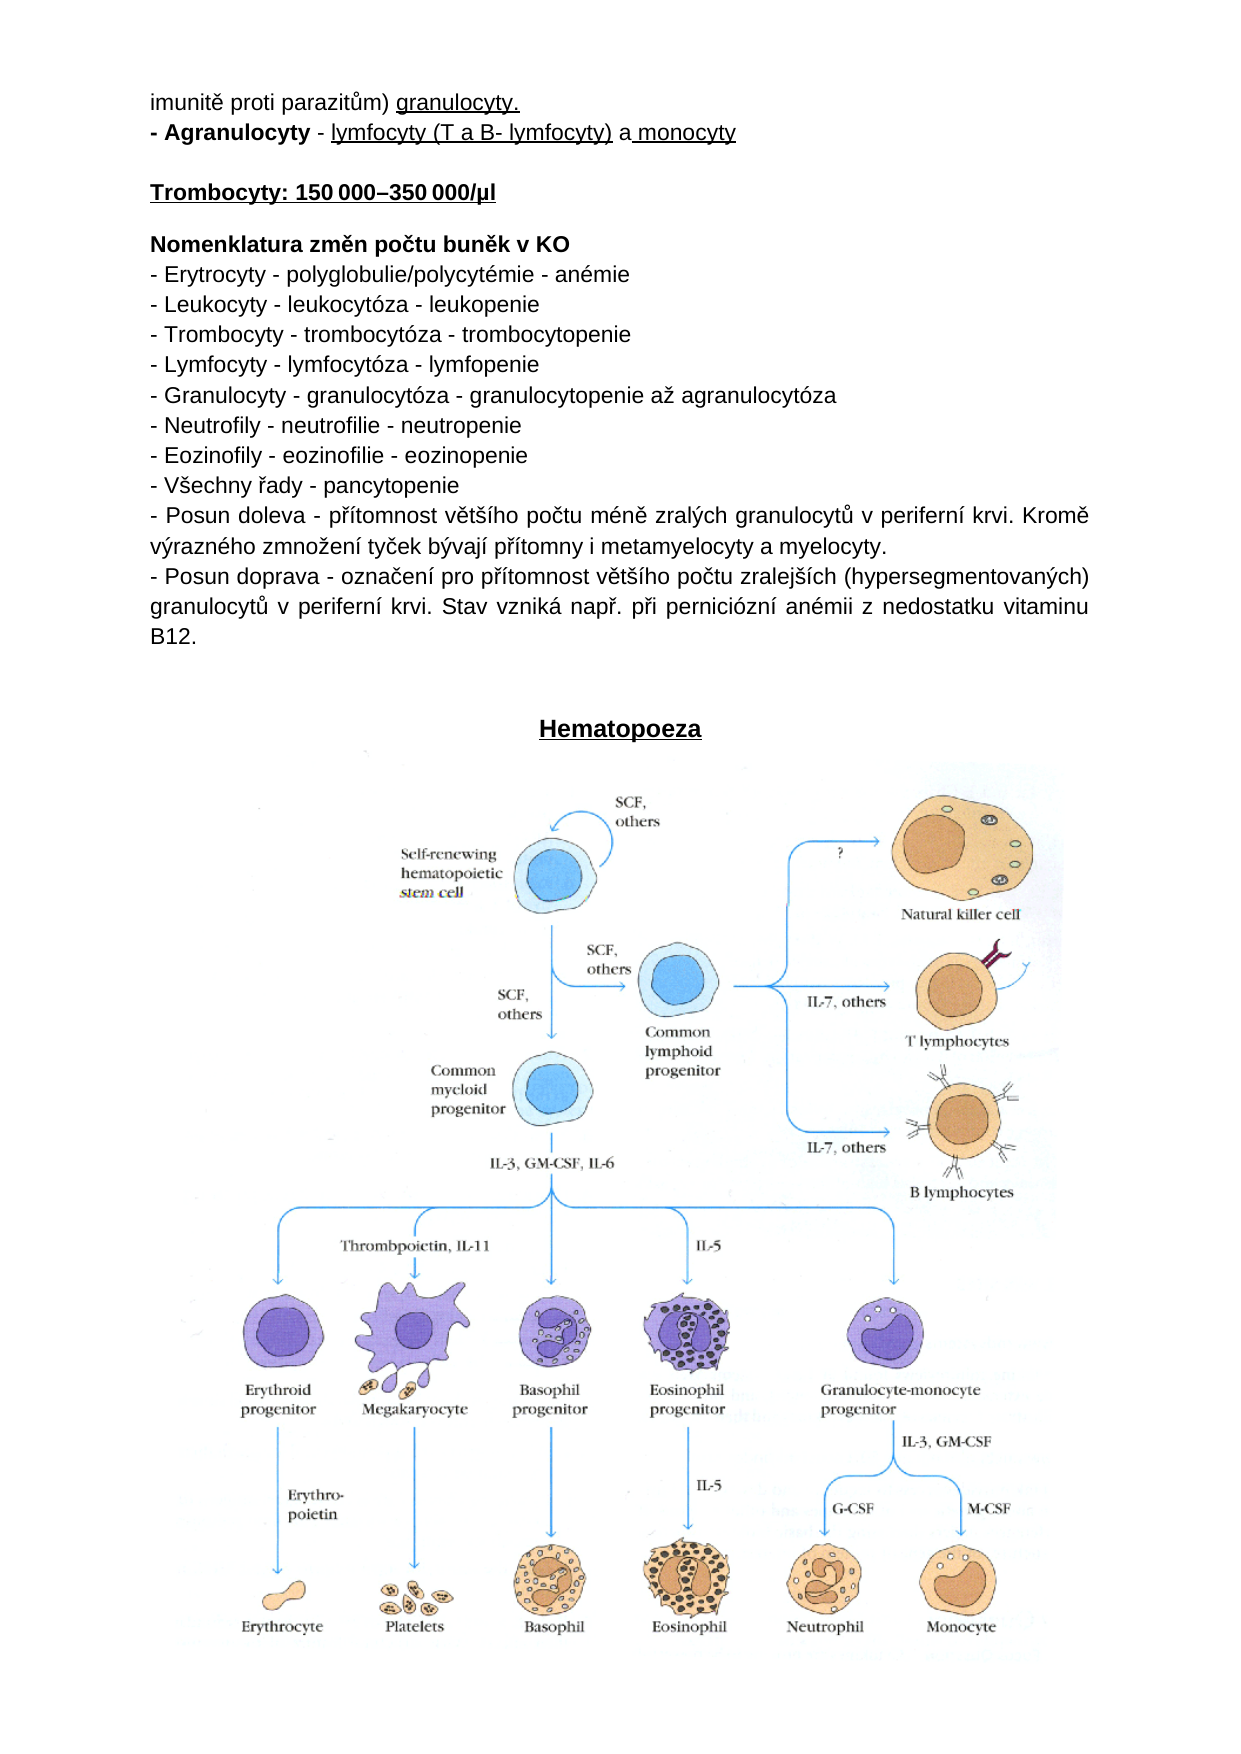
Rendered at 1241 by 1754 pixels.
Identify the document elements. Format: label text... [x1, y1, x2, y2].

text - Trombocyty - trombocytóza - trombocytopenie [150, 321, 1090, 347]
text - Posun doprava - označení pro přítomnost většího počtu zralejších (hypersegmentovaných) granulocytů v periferní krvi. Stav vzniká např. při perniciózní anémii z nedostatku vitaminu B12. [150, 563, 1090, 649]
text Nomenklatura změn počtu buněk v KO [150, 231, 1090, 257]
text - Erytrocyty - polyglobulie/polycytémie - anémie [150, 261, 1090, 287]
text - Posun doleva - přítomnost většího počtu méně zralých granulocytů v periferní krvi. Kromě výrazného zmnožení tyček bývají přítomny i metamyelocyty a myelocyty. [150, 502, 1090, 559]
text Trombocyty: 150 000–350 000/µl [150, 179, 1090, 206]
text - Leukocyty - leukocytóza - leukopenie [150, 291, 1090, 317]
text - Všechny řady - pancytopenie [150, 472, 1090, 498]
picture [174, 746, 1066, 1665]
text - Eozinofily - eozinofilie - eozinopenie [150, 442, 1090, 468]
text - Agranulocyty - lymfocyty (T a B- lymfocyty) a monocyty [150, 119, 1090, 145]
text - Lymfocyty - lymfocytóza - lymfopenie [150, 351, 1090, 378]
text Hematopoeza [150, 714, 1090, 1665]
text - Granulocyty - granulocytóza - granulocytopenie až agranulocytóza [150, 382, 1090, 408]
text imunitě proti parazitům) granulocyty. [150, 88, 1090, 115]
text - Neutrofily - neutrofilie - neutropenie [150, 412, 1090, 438]
